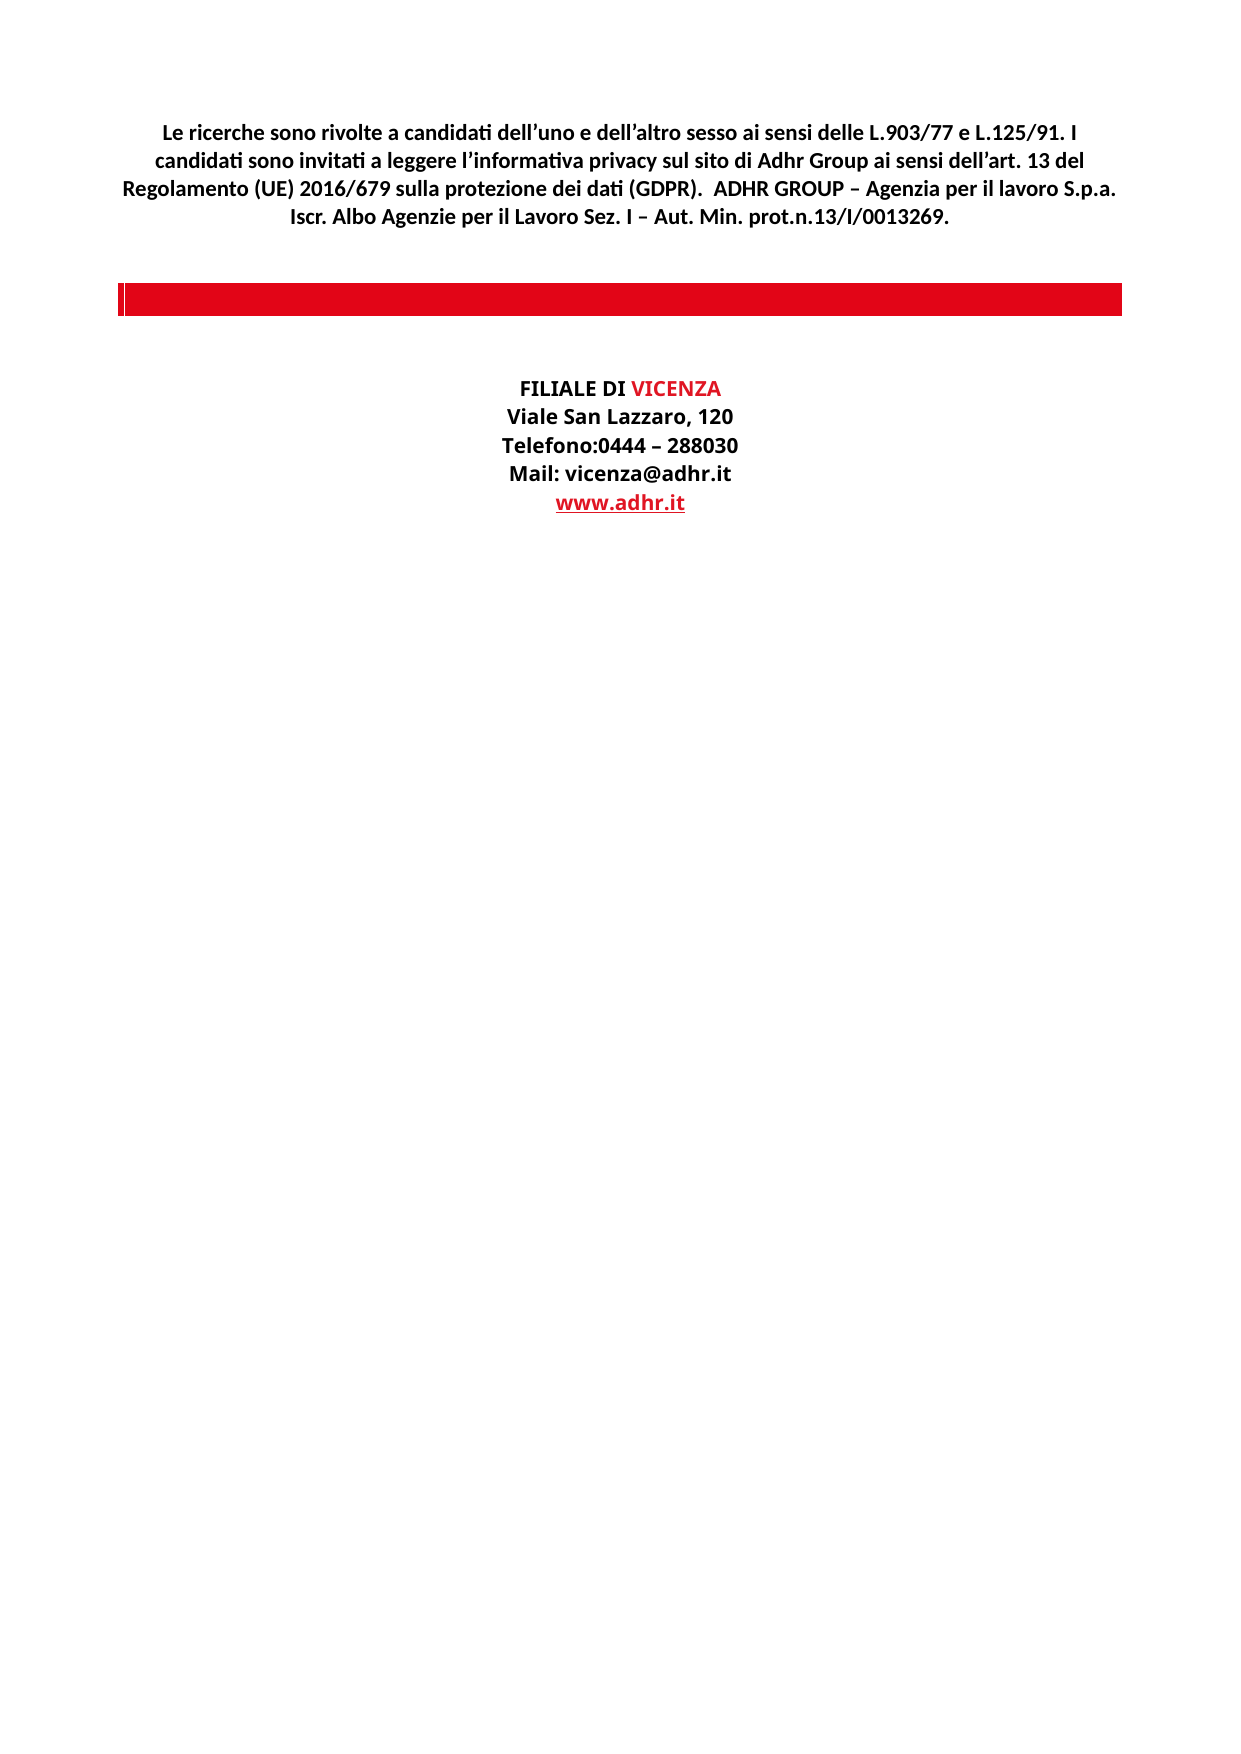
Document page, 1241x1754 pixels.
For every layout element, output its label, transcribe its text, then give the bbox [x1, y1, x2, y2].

table_header [118, 283, 124, 316]
text FILIALE DI VICENZA [118, 374, 1122, 402]
text Telefono:0444 – 288030 [118, 431, 1122, 459]
table_header [125, 283, 177, 316]
table_header [177, 283, 1122, 316]
text Mail: vicenza@adhr.it [118, 459, 1122, 488]
text Viale San Lazzaro, 120 [118, 402, 1122, 431]
text www.adhr.it [118, 488, 1122, 516]
text Le ricerche sono rivolte a candidati dell’uno e dell’altro sesso ai sensi delle L.903/77 e L.125/91. I candidati sono invitati a leggere l’informativa privacy sul sito di Adhr Group ai sensi dell’art. 13 del Regolamento (UE) 2016/679 sulla protezione dei dati (GDPR). ADHR GROUP – Agenzia per il lavoro S.p.a. Iscr. Albo Agenzie per il Lavoro Sez. I – Aut. Min. prot.n.13/I/0013269. [118, 118, 1122, 230]
table_cell [118, 317, 1122, 374]
